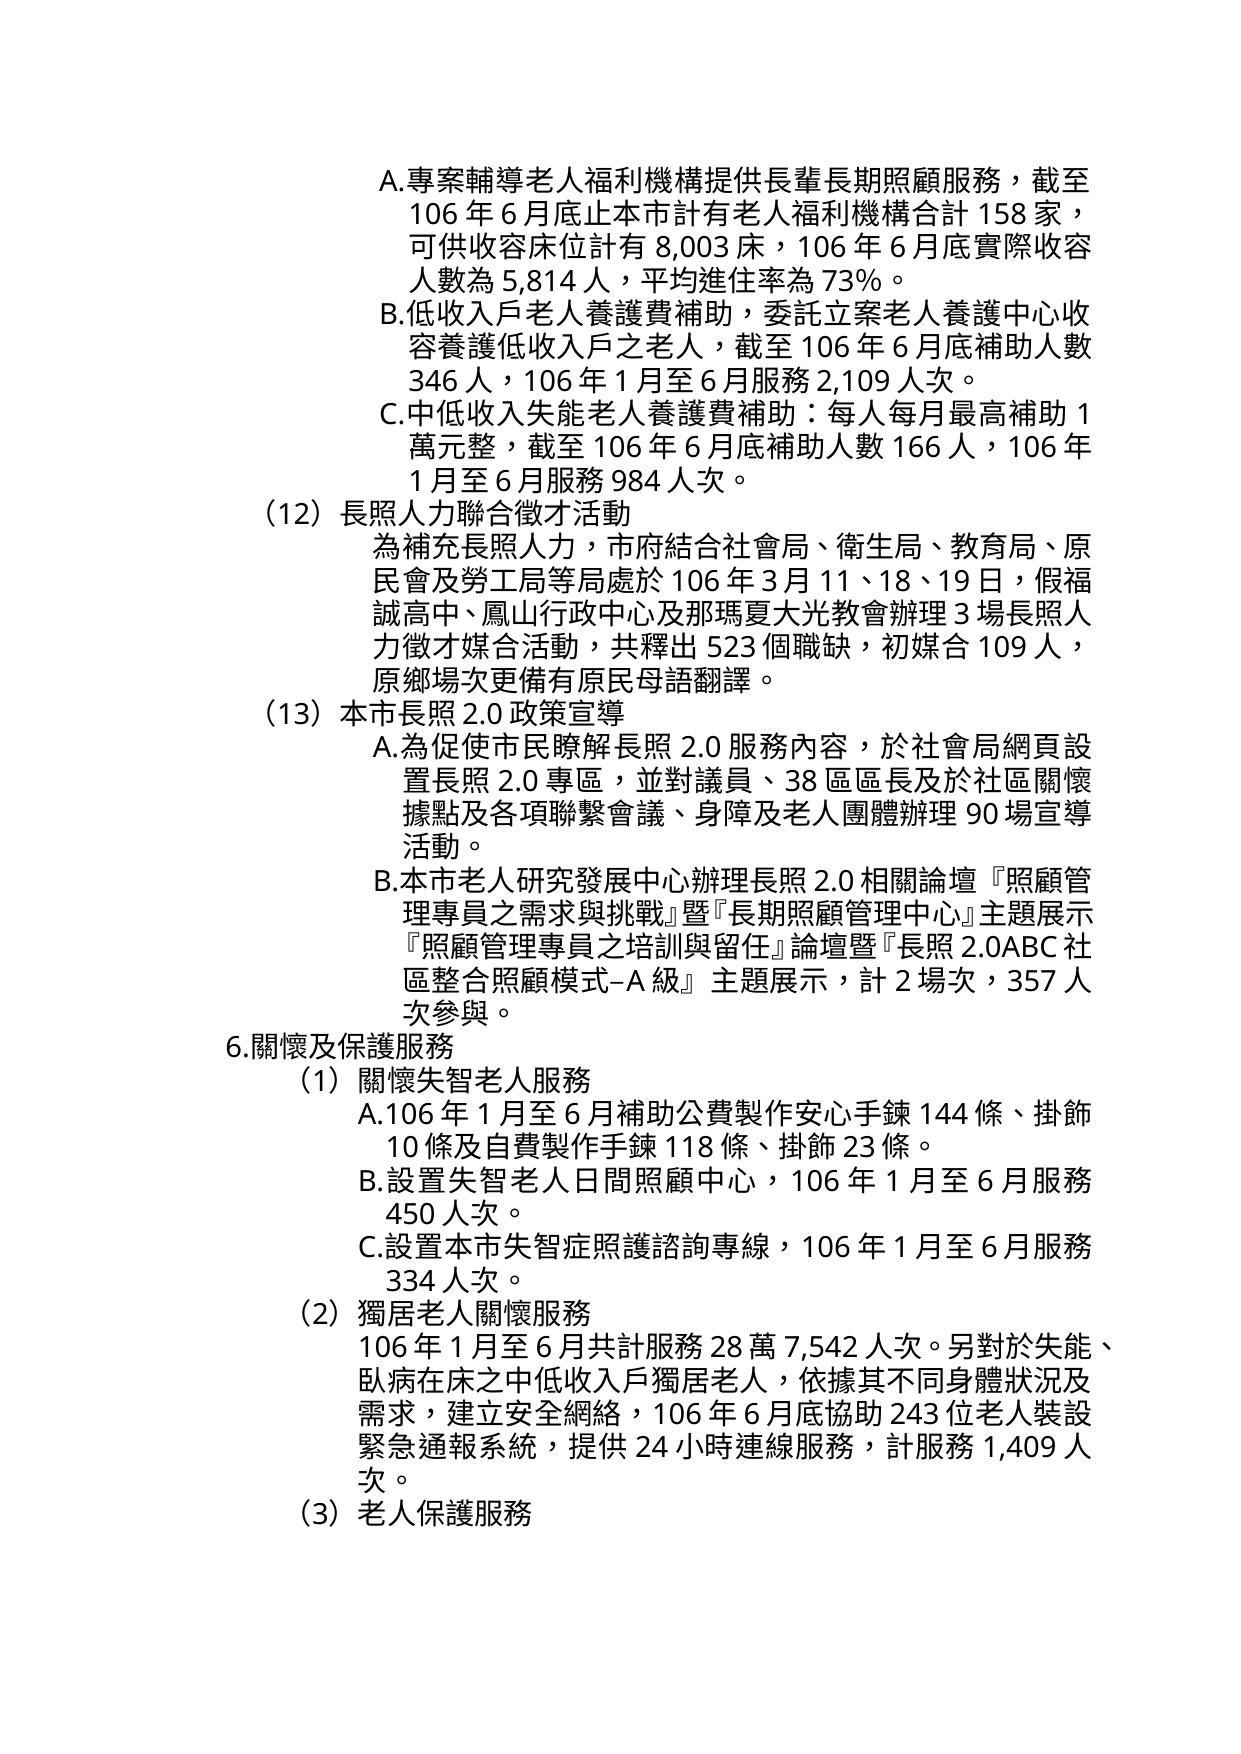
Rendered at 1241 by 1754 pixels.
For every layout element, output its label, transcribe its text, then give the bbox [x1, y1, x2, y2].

text （3）老人保護服務 [283, 1498, 1092, 1531]
text B.低收入戶老人養護費補助，委託立案老人養護中心收容養護低收入戶之老人，截至106年6月底補助人數346人，106年1月至6月服務2,109人次。 [379, 298, 1092, 398]
text A.為促使市民瞭解長照2.0服務內容，於社會局網頁設置長照2.0專區，並對議員、38區區長及於社區關懷據點及各項聯繫會議、身障及老人團體辦理90場宣導活動。 [373, 731, 1092, 864]
text B.設置失智老人日間照顧中心，106年1月至6月服務450人次。 [358, 1164, 1092, 1231]
text C.中低收入失能老人養護費補助：每人每月最高補助1萬元整，截至106年6月底補助人數166人，106年1月至6月服務984人次。 [379, 398, 1092, 498]
text A.專案輔導老人福利機構提供長輩長期照顧服務，截至106年6月底止本市計有老人福利機構合計158家，可供收容床位計有8,003床，106年6月底實際收容人數為5,814人，平均進住率為73％。 [379, 164, 1092, 298]
text （13）本市長照2.0政策宣導 [248, 698, 1092, 731]
text A.106年1月至6月補助公費製作安心手鍊144條、掛飾10條及自費製作手鍊118條、掛飾23條。 [358, 1098, 1092, 1164]
text 6.關懷及保護服務 [225, 1031, 1092, 1064]
text 為補充長照人力，市府結合社會局、衛生局、教育局、原民會及勞工局等局處於106年3月11、18、19日，假福誠高中、鳳山行政中心及那瑪夏大光教會辦理3場長照人力徵才媒合活動，共釋出523個職缺，初媒合109人，原鄉場次更備有原民母語翻譯。 [373, 531, 1092, 698]
text （2）獨居老人關懷服務 [283, 1298, 1092, 1331]
text C.設置本市失智症照護諮詢專線，106年1月至6月服務334人次。 [358, 1231, 1092, 1298]
text （12）長照人力聯合徵才活動 [248, 498, 1092, 531]
text 106年1月至6月共計服務28萬7,542人次。另對於失能、臥病在床之中低收入戶獨居老人，依據其不同身體狀況及需求，建立安全網絡，106年6月底協助243位老人裝設緊急通報系統，提供24小時連線服務，計服務1,409人次。 [358, 1331, 1092, 1498]
text （1）關懷失智老人服務 [283, 1064, 1092, 1098]
text B.本市老人研究發展中心辦理長照2.0相關論壇『照顧管理專員之需求與挑戰』暨『長期照顧管理中心』主題展示、『照顧管理專員之培訓與留任』論壇暨『長照2.0ABC社區整合照顧模式–A級』主題展示，計2場次，357人次參與。 [373, 864, 1092, 1031]
